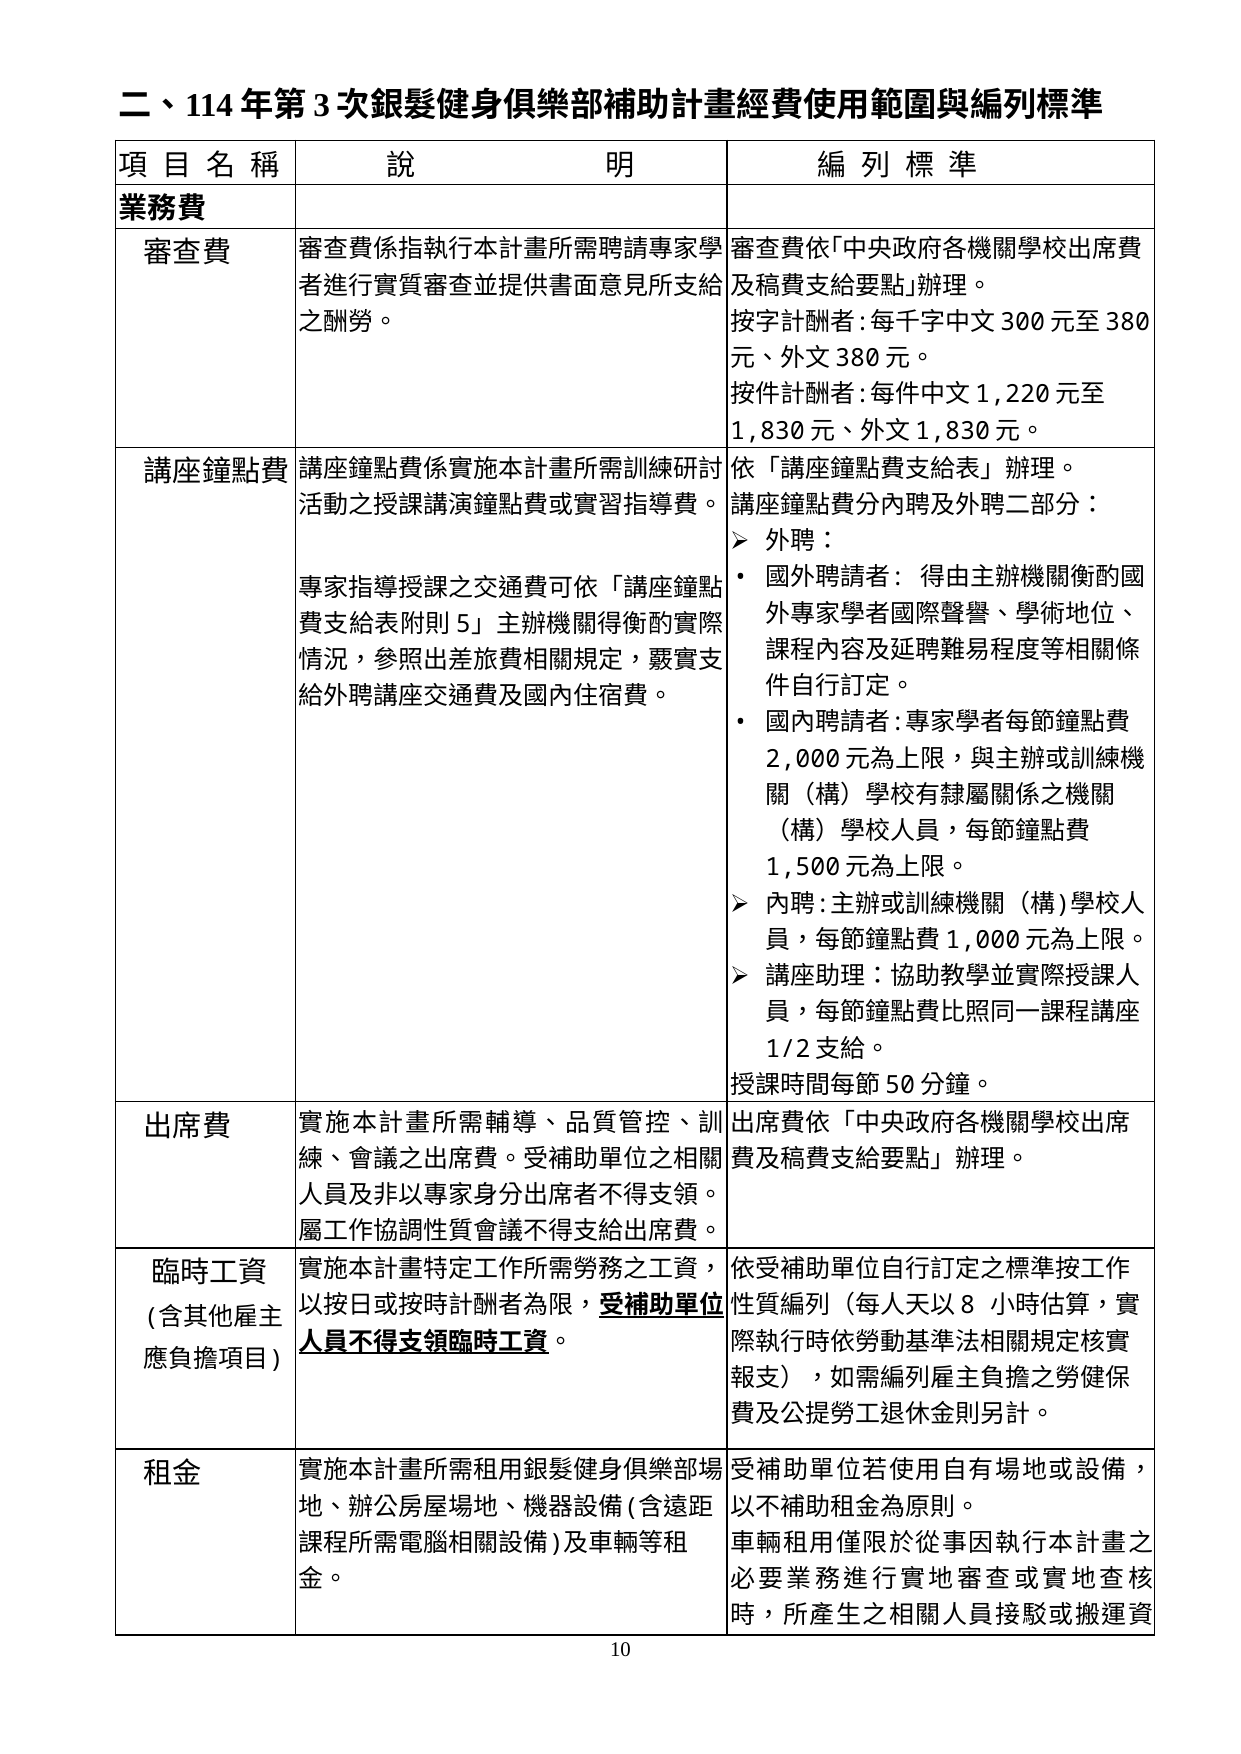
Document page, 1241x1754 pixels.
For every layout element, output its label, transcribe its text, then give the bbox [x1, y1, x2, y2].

table_cell 審查費係指執行本計畫所需聘請專家學者進行實質審查並提供書面意見所支給之酬勞。 [296, 229, 726, 446]
table_cell 實施本計畫特定工作所需勞務之工資，以按日或按時計酬者為限，受補助單位人員不得支領臨時工資。 [296, 1249, 726, 1448]
table_cell 審查費 [116, 229, 295, 446]
table_cell 講座鐘點費係實施本計畫所需訓練研討活動之授課講演鐘點費或實習指導費。 專家指導授課之交通費可依「講座鐘點費支給表附則5」主辦機關得衡酌實際情況，參照出差旅費相關規定，覈實支給外聘講座交通費及國內住宿費。 [296, 448, 726, 1101]
table_cell 出席費依「中央政府各機關學校出席費及稿費支給要點」辦理。 [728, 1102, 1154, 1247]
table_cell 出席費 [116, 1102, 295, 1247]
table_cell 審查費依｢中央政府各機關學校出席費及稿費支給要點｣辦理。 按字計酬者:每千字中文300元至380元、外文380元。 按件計酬者:每件中文1,220元至1,830元、外文1,830元。 [728, 229, 1154, 446]
table_cell 臨時工資(含其他雇主應負擔項目) [116, 1249, 295, 1448]
table_cell 業務費 [116, 185, 295, 227]
table_cell 講座鐘點費 [116, 448, 295, 1101]
table_cell 實施本計畫所需輔導、品質管控、訓練、會議之出席費。受補助單位之相關人員及非以專家身分出席者不得支領。 屬工作協調性質會議不得支給出席費。 [296, 1102, 726, 1247]
table_cell 租金 [116, 1450, 295, 1634]
table_header 項 目 名 稱 [116, 141, 295, 183]
table_cell [296, 185, 726, 227]
table_cell 實施本計畫所需租用銀髮健身俱樂部場地、辦公房屋場地、機器設備(含遠距課程所需電腦相關設備)及車輛等租金。 [296, 1450, 726, 1634]
table_header 說 明 [296, 141, 726, 183]
table_cell 依受補助單位自行訂定之標準按工作性質編列（每人天以8 小時估算，實際執行時依勞動基準法相關規定核實報支），如需編列雇主負擔之勞健保費及公提勞工退休金則另計。 [728, 1249, 1154, 1448]
table_cell [728, 185, 1154, 227]
table_cell 受補助單位若使用自有場地或設備，以不補助租金為原則。 車輛租用僅限於從事因執行本計畫之必要業務進行實地審查或實地查核時，所產生之相關人員接駁或搬運資 [728, 1450, 1154, 1634]
table_header 編 列 標 準 [728, 141, 1154, 183]
text 二、114年第3次銀髮健身俱樂部補助計畫經費使用範圍與編列標準 [118, 75, 1152, 127]
table_cell 依「講座鐘點費支給表」辦理。 講座鐘點費分內聘及外聘二部分： 外聘： 國外聘請者: 得由主辦機關衡酌國外專家學者國際聲譽、學術地位、課程內容及延聘難易程度等相關條件自行訂定。 國內聘請者:專家學者每節鐘點費2,000元為上限，與主辦或訓練機關（構）學校有隸屬關係之機關（構）學校人員，每節鐘點費1,500元為上限。 內聘:主辦或訓練機關（構)學校人員，每節鐘點費1,000元為上限。 講座助理：協助教學並實際授課人員，每節鐘點費比照同一課程講座1/2支給。 授課時間每節50分鐘。 [728, 448, 1154, 1101]
